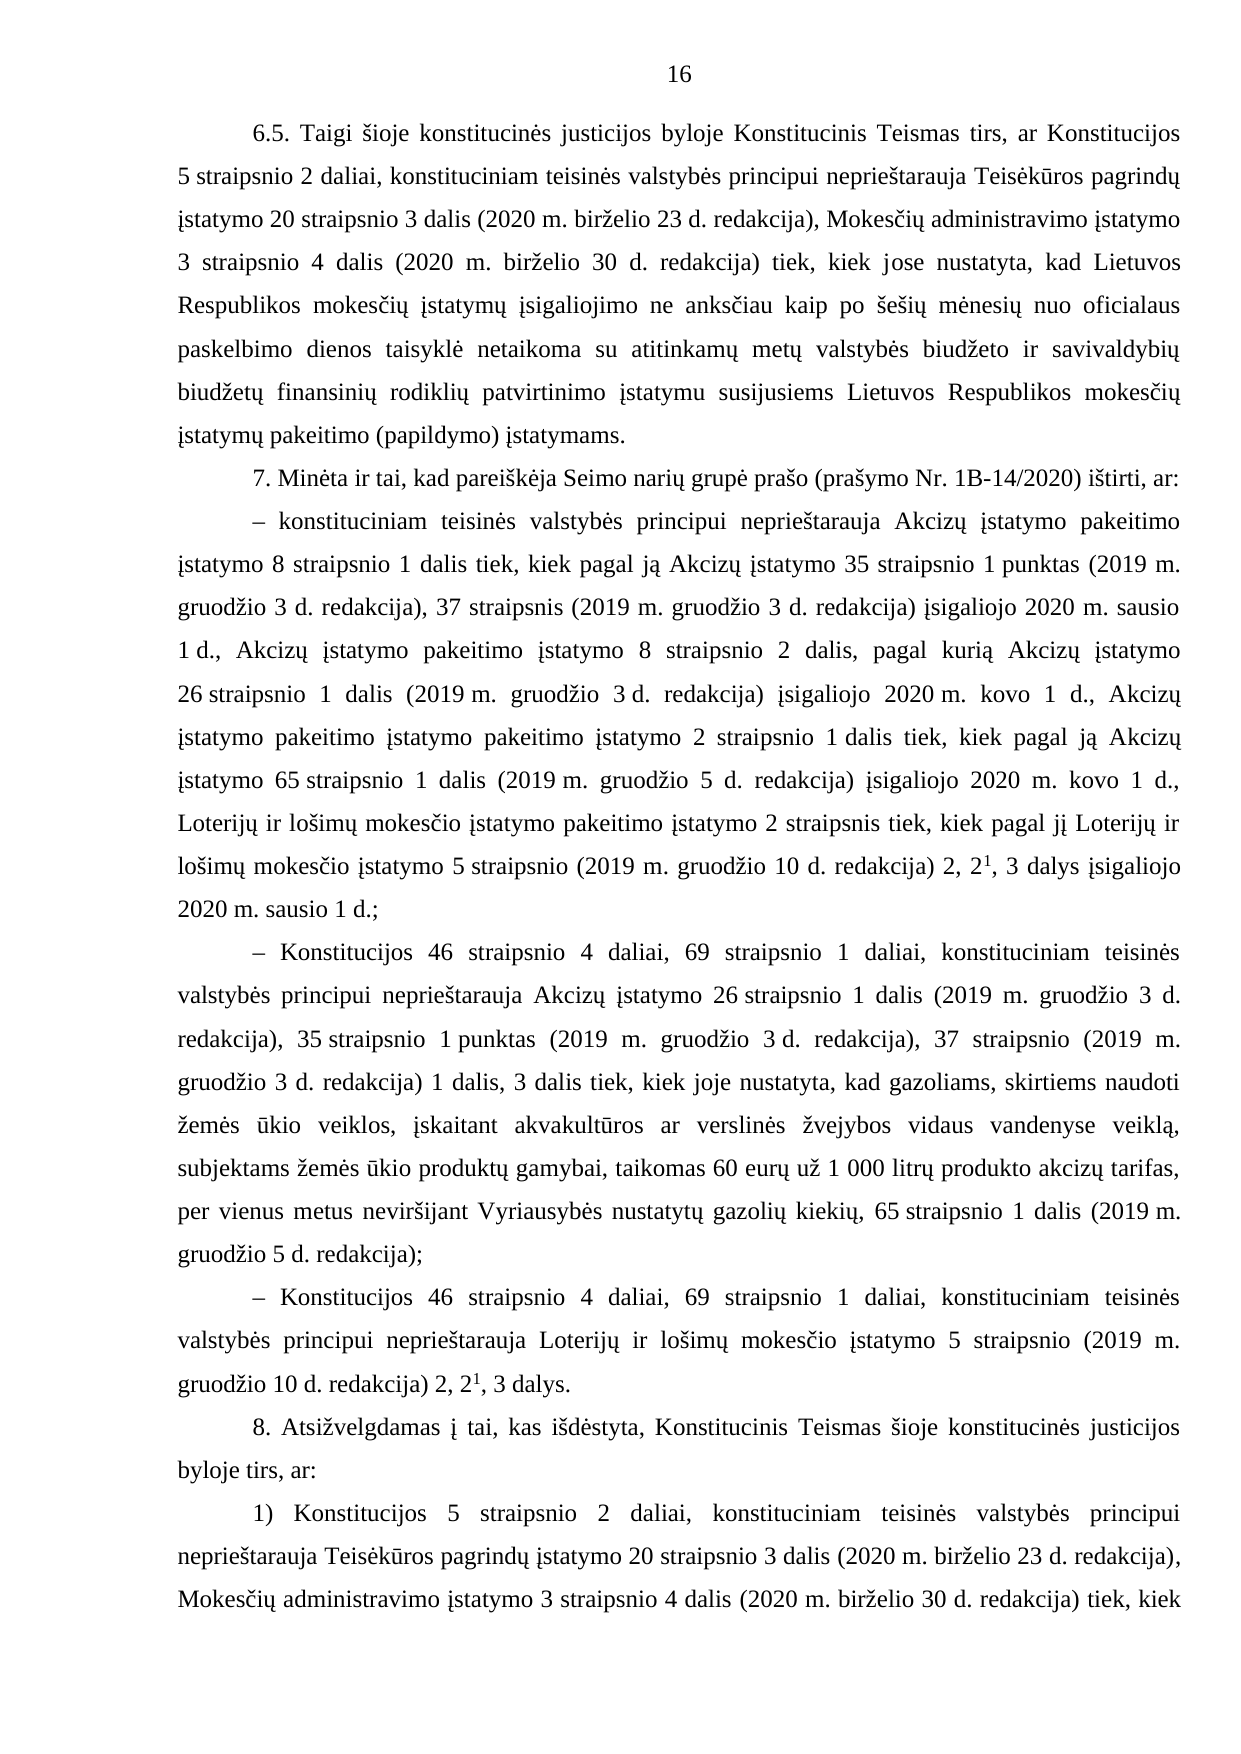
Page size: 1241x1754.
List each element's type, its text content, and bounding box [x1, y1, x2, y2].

text 1) Konstitucijos 5 straipsnio 2 daliai, konstituciniam teisinės valstybės principui neprieštarauja Teisėkūros pagrindų įstatymo 20 straipsnio 3 dalis (2020 m. birželio 23 d. redakcija), Mokesčių administravimo įstatymo 3 straipsnio 4 dalis (2020 m. birželio 30 d. redakcija) tiek, kiek [177, 1498, 1181, 1613]
text 6.5. Taigi šioje konstitucinės justicijos byloje Konstitucinis Teismas tirs, ar Konstitucijos 5 straipsnio 2 daliai, konstituciniam teisinės valstybės principui neprieštarauja Teisėkūros pagrindų įstatymo 20 straipsnio 3 dalis (2020 m. birželio 23 d. redakcija), Mokesčių administravimo įstatymo 3 straipsnio 4 dalis (2020 m. birželio 30 d. redakcija) tiek, kiek jose nustatyta, kad Lietuvos Respublikos mokesčių įstatymų įsigaliojimo ne anksčiau kaip po šešių mėnesių nuo oficialaus paskelbimo dienos taisyklė netaikoma su atitinkamų metų valstybės biudžeto ir savivaldybių biudžetų finansinių rodiklių patvirtinimo įstatymu susijusiems Lietuvos Respublikos mokesčių įstatymų pakeitimo (papildymo) įstatymams. [177, 118, 1181, 449]
text – Konstitucijos 46 straipsnio 4 daliai, 69 straipsnio 1 daliai, konstituciniam teisinės valstybės principui neprieštarauja Akcizų įstatymo 26 straipsnio 1 dalis (2019 m. gruodžio 3 d. redakcija), 35 straipsnio 1 punktas (2019 m. gruodžio 3 d. redakcija), 37 straipsnio (2019 m. gruodžio 3 d. redakcija) 1 dalis, 3 dalis tiek, kiek joje nustatyta, kad gazoliams, skirtiems naudoti žemės ūkio veiklos, įskaitant akvakultūros ar verslinės žvejybos vidaus vandenyse veiklą, subjektams žemės ūkio produktų gamybai, taikomas 60 eurų už 1 000 litrų produkto akcizų tarifas, per vienus metus neviršijant Vyriausybės nustatytų gazolių kiekių, 65 straipsnio 1 dalis (2019 m. gruodžio 5 d. redakcija); [177, 937, 1181, 1268]
text – konstituciniam teisinės valstybės principui neprieštarauja Akcizų įstatymo pakeitimo įstatymo 8 straipsnio 1 dalis tiek, kiek pagal ją Akcizų įstatymo 35 straipsnio 1 punktas (2019 m. gruodžio 3 d. redakcija), 37 straipsnis (2019 m. gruodžio 3 d. redakcija) įsigaliojo 2020 m. sausio 1 d., Akcizų įstatymo pakeitimo įstatymo 8 straipsnio 2 dalis, pagal kurią Akcizų įstatymo 26 straipsnio 1 dalis (2019 m. gruodžio 3 d. redakcija) įsigaliojo 2020 m. kovo 1 d., Akcizų įstatymo pakeitimo įstatymo pakeitimo įstatymo 2 straipsnio 1 dalis tiek, kiek pagal ją Akcizų įstatymo 65 straipsnio 1 dalis (2019 m. gruodžio 5 d. redakcija) įsigaliojo 2020 m. kovo 1 d., Loterijų ir lošimų mokesčio įstatymo pakeitimo įstatymo 2 straipsnis tiek, kiek pagal jį Loterijų ir lošimų mokesčio įstatymo 5 straipsnio (2019 m. gruodžio 10 d. redakcija) 2, 21, 3 dalys įsigaliojo 2020 m. sausio 1 d.; [177, 506, 1181, 923]
text – Konstitucijos 46 straipsnio 4 daliai, 69 straipsnio 1 daliai, konstituciniam teisinės valstybės principui neprieštarauja Loterijų ir lošimų mokesčio įstatymo 5 straipsnio (2019 m. gruodžio 10 d. redakcija) 2, 21, 3 dalys. [177, 1282, 1181, 1397]
text 7. Minėta ir tai, kad pareiškėja Seimo narių grupė prašo (prašymo Nr. 1B-14/2020) ištirti, ar: [177, 463, 1181, 492]
text 8. Atsižvelgdamas į tai, kas išdėstyta, Konstitucinis Teismas šioje konstitucinės justicijos byloje tirs, ar: [177, 1412, 1181, 1484]
